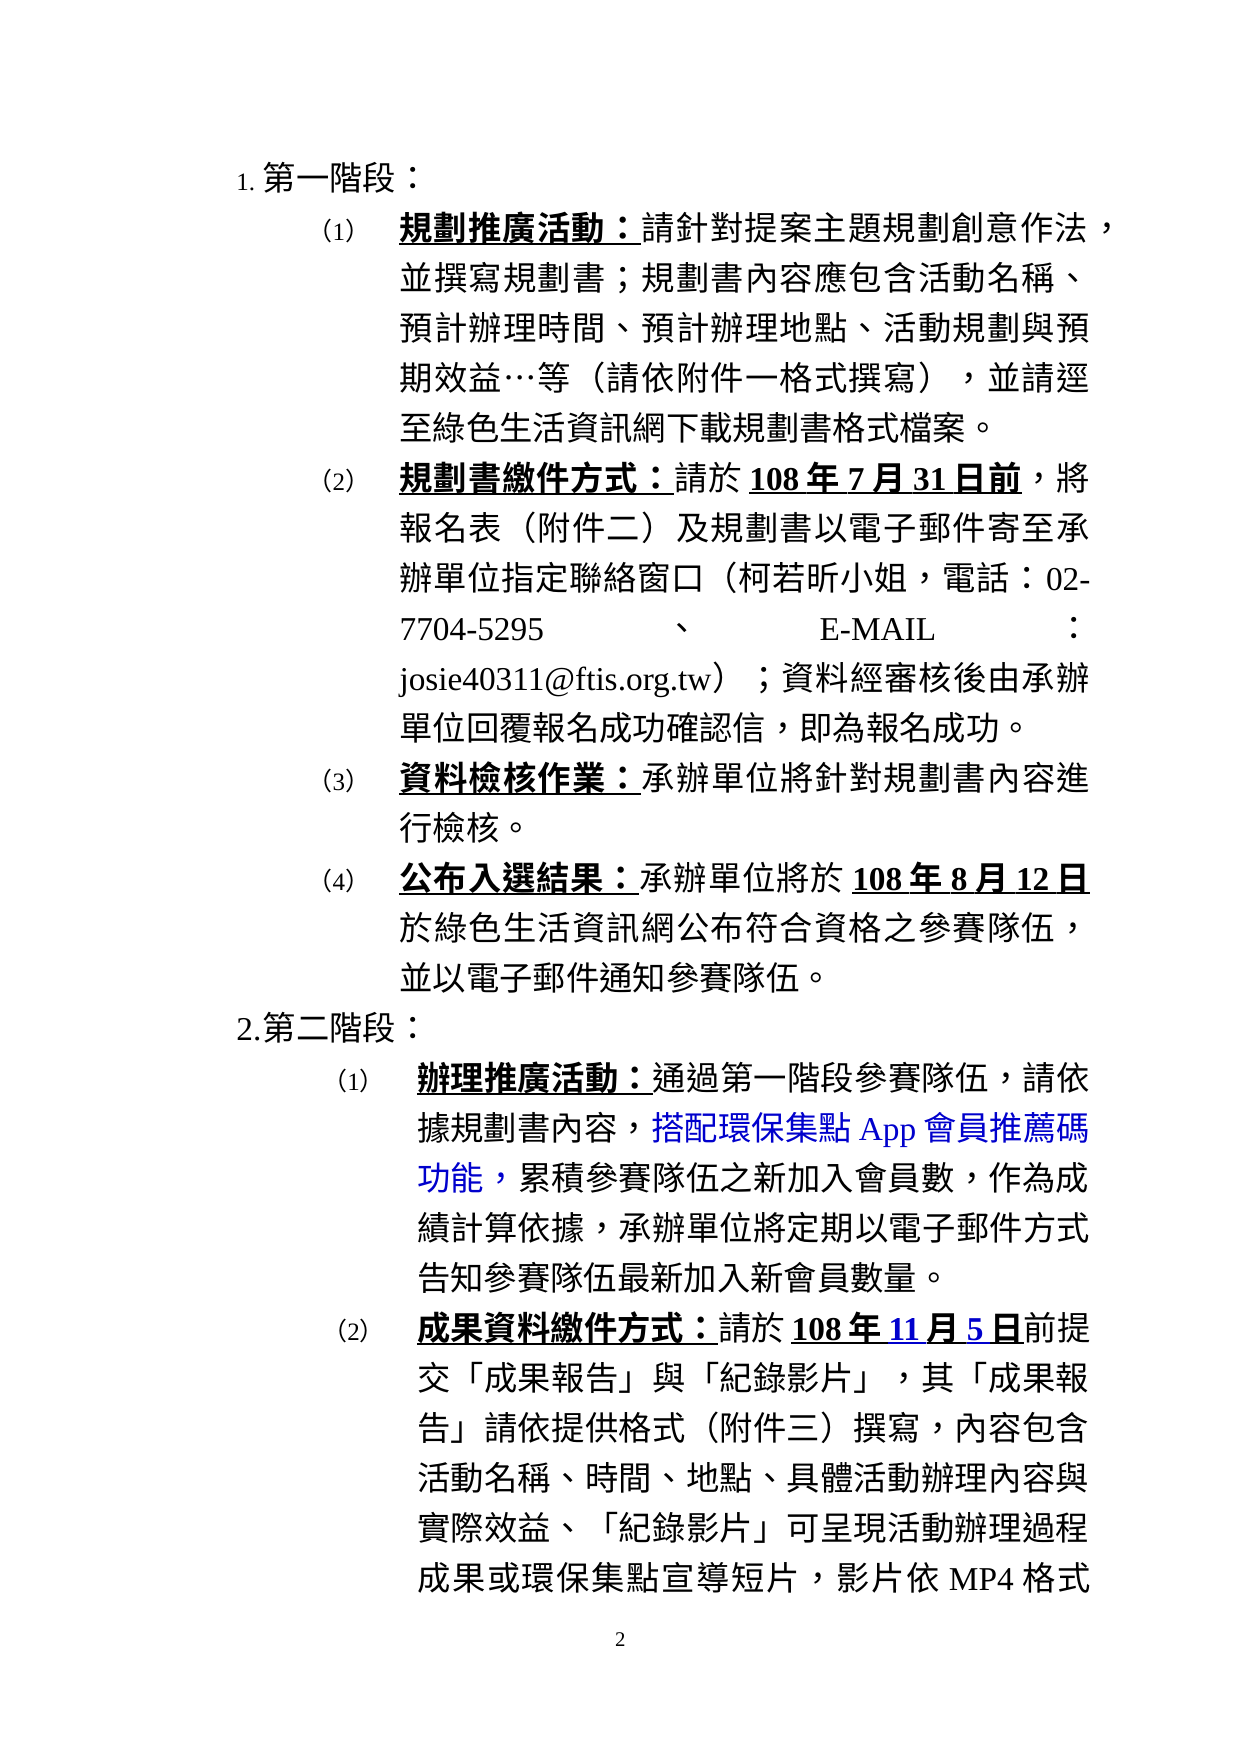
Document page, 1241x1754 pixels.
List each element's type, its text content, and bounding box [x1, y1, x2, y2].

list 資料檢核作業：承辦單位將針對規劃書內容進行檢核。 [307, 750, 1090, 850]
list 第一階段： [200, 150, 1090, 200]
list 規劃書繳件方式：請於108年7月31日前，將報名表（附件二）及規劃書以電子郵件寄至承辦單位指定聯絡窗口（柯若昕小姐，電話：02-7704-5295、E-MAIL：josie40311@ftis.org.tw）；資料經審核後由承辦單位回覆報名成功確認信，即為報名成功。 [307, 450, 1090, 750]
list 公布入選結果：承辦單位將於108年8月12日於綠色生活資訊網公布符合資格之參賽隊伍，並以電子郵件通知參賽隊伍。 [307, 850, 1090, 1000]
list 第二階段： [200, 1000, 1090, 1050]
list 成果資料繳件方式：請於108年11月5日前提交「成果報告」與「紀錄影片」，其「成果報告」請依提供格式（附件三）撰寫，內容包含活動名稱、時間、地點、具體活動辦理內容與實際效益、「紀錄影片」可呈現活動辦理過程、成果或環保集點宣導短片，影片依MP4格式繳交，或影音媒體（如Youtube）之連結網址，影片總長度以10分鐘為原則。請以電子郵件寄至前述指定聯絡窗口；資料經審核後由承辦單位回覆繳件成功確認信，即為繳件成功。 [322, 1300, 1090, 1600]
list 規劃推廣活動：請針對提案主題規劃創意作法，並撰寫規劃書；規劃書內容應包含活動名稱、預計辦理時間、預計辦理地點、活動規劃與預期效益…等（請依附件一格式撰寫），並請逕至綠色生活資訊網下載規劃書格式檔案。 [307, 200, 1090, 450]
list 辦理推廣活動：通過第一階段參賽隊伍，請依據規劃書內容，搭配環保集點App會員推薦碼功能，累積參賽隊伍之新加入會員數，作為成績計算依據，承辦單位將定期以電子郵件方式告知參賽隊伍最新加入新會員數量。 [322, 1050, 1090, 1300]
